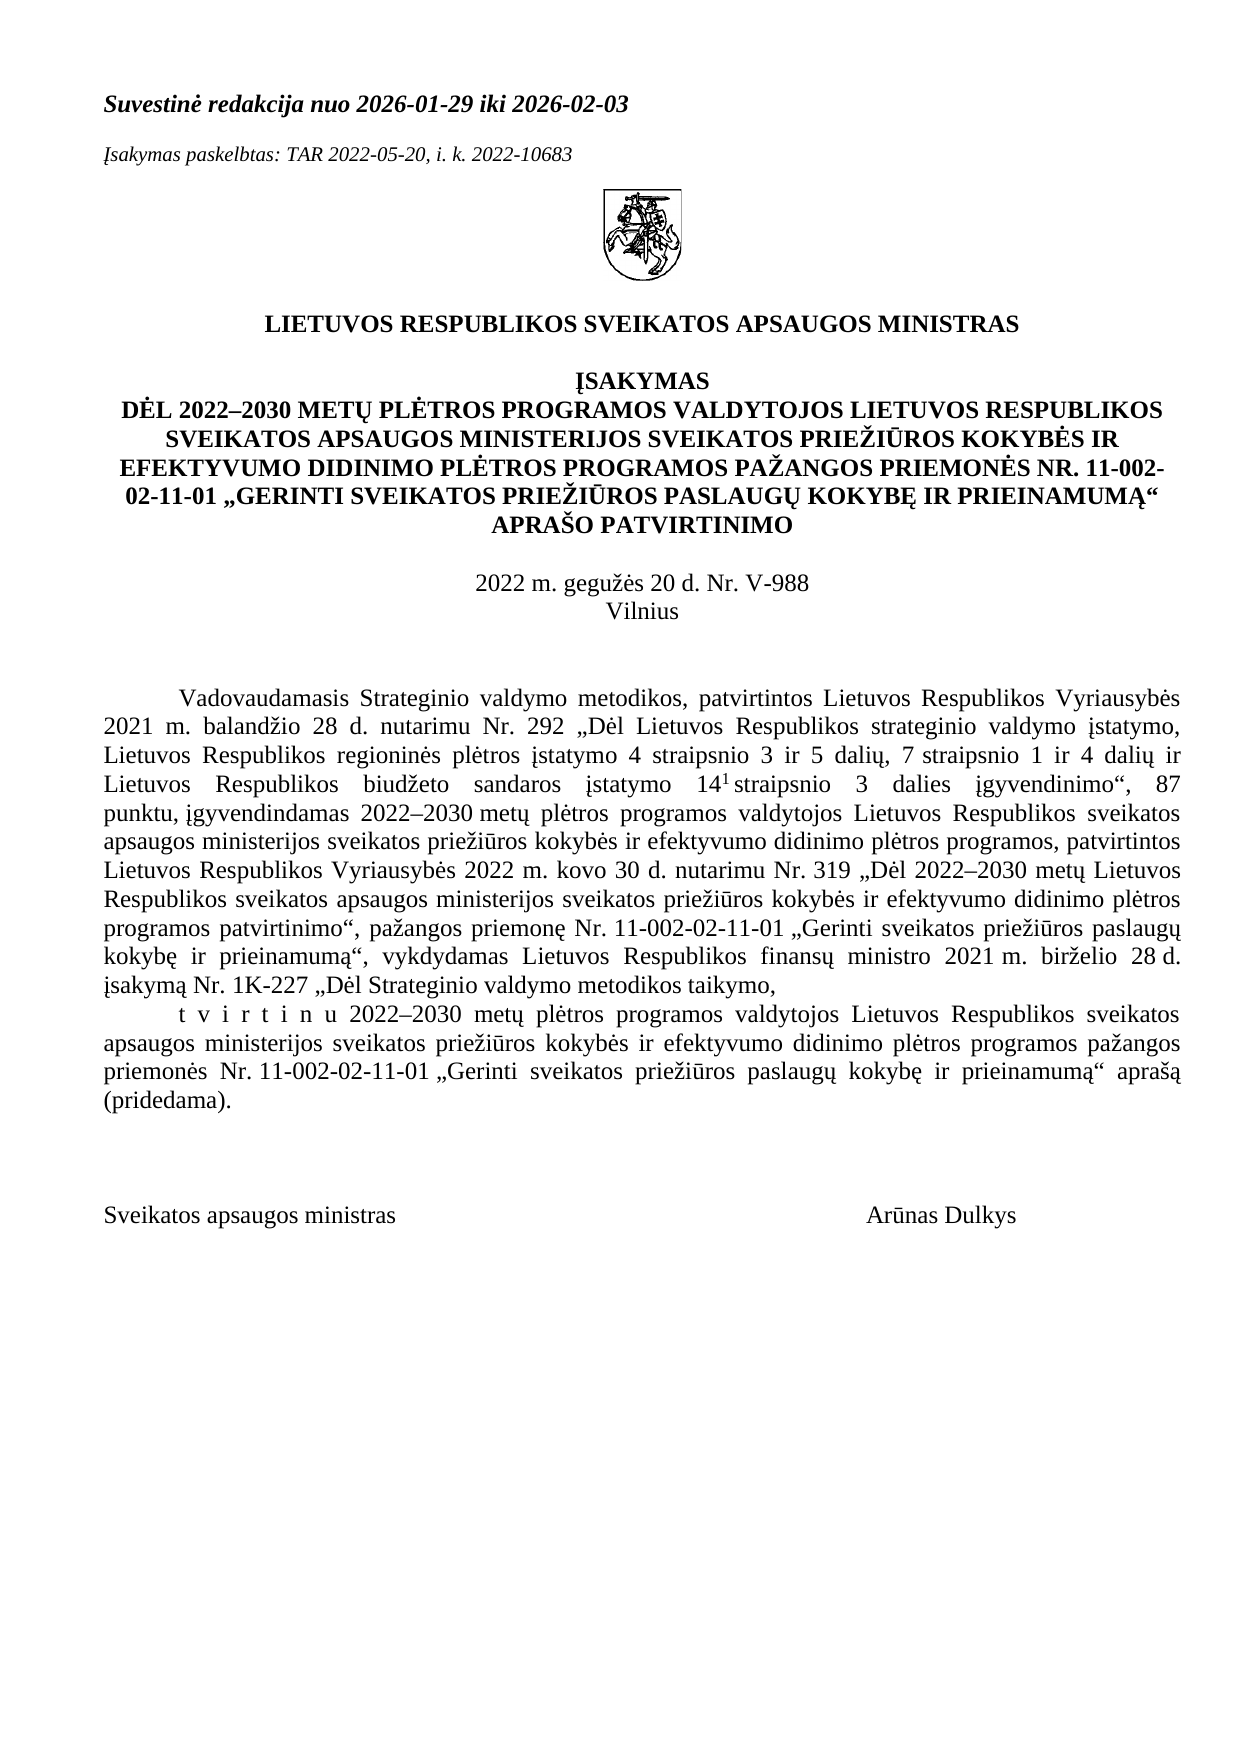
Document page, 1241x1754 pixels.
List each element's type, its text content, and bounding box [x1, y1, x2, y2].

text Sveikatos apsaugos ministras Arūnas Dulkys [103, 1200, 1181, 1229]
text LIETUVOS RESPUBLIKOS SVEIKATOS APSAUGOS MINISTRAS [103, 309, 1181, 338]
text Vilnius [103, 596, 1181, 625]
text t v i r t i n u 2022–2030 metų plėtros programos valdytojos Lietuvos Respublikos sveikatos apsaugos ministerijos sveikatos priežiūros kokybės ir efektyvumo didinimo plėtros programos pažangos priemonės Nr. 11-002-02-11-01 „Gerinti sveikatos priežiūros paslaugų kokybę ir prieinamumą“ aprašą (pridedama). [103, 999, 1181, 1114]
text Vadovaudamasis Strateginio valdymo metodikos, patvirtintos Lietuvos Respublikos Vyriausybės 2021 m. balandžio 28 d. nutarimu Nr. 292 „Dėl Lietuvos Respublikos strateginio valdymo įstatymo, Lietuvos Respublikos regioninės plėtros įstatymo 4 straipsnio 3 ir 5 dalių, 7 straipsnio 1 ir 4 dalių ir Lietuvos Respublikos biudžeto sandaros įstatymo 141 straipsnio 3 dalies įgyvendinimo“, 87 punktu, įgyvendindamas 2022–2030 metų plėtros programos valdytojos Lietuvos Respublikos sveikatos apsaugos ministerijos sveikatos priežiūros kokybės ir efektyvumo didinimo plėtros programos, patvirtintos Lietuvos Respublikos Vyriausybės 2022 m. kovo 30 d. nutarimu Nr. 319 „Dėl 2022–2030 metų Lietuvos Respublikos sveikatos apsaugos ministerijos sveikatos priežiūros kokybės ir efektyvumo didinimo plėtros programos patvirtinimo“, pažangos priemonę Nr. 11-002-02-11-01 „Gerinti sveikatos priežiūros paslaugų kokybę ir prieinamumą“, vykdydamas Lietuvos Respublikos finansų ministro 2021 m. birželio 28 d. įsakymą Nr. 1K-227 „Dėl Strateginio valdymo metodikos taikymo, [103, 683, 1181, 999]
text Suvestinė redakcija nuo 2026-01-29 iki 2026-02-03 [103, 89, 1181, 117]
text 2022 m. gegužės 20 d. Nr. V-988 [103, 568, 1181, 596]
text DĖL 2022–2030 METŲ PLĖTROS PROGRAMOS VALDYTOJOS LIETUVOS RESPUBLIKOS SVEIKATOS APSAUGOS MINISTERIJOS SVEIKATOS PRIEŽIŪROS KOKYBĖS IR EFEKTYVUMO DIDINIMO PLĖTROS PROGRAMOS PAŽANGOS PRIEMONĖS NR. 11-002-02-11-01 „GERINTI SVEIKATOS PRIEŽIŪROS PASLAUGŲ KOKYBĘ IR PRIEINAMUMĄ“ APRAŠO patvirtinimo [103, 395, 1181, 539]
text ĮSAKYMAS [103, 366, 1181, 395]
text Įsakymas paskelbtas: TAR 2022-05-20, i. k. 2022-10683 [103, 141, 1181, 166]
